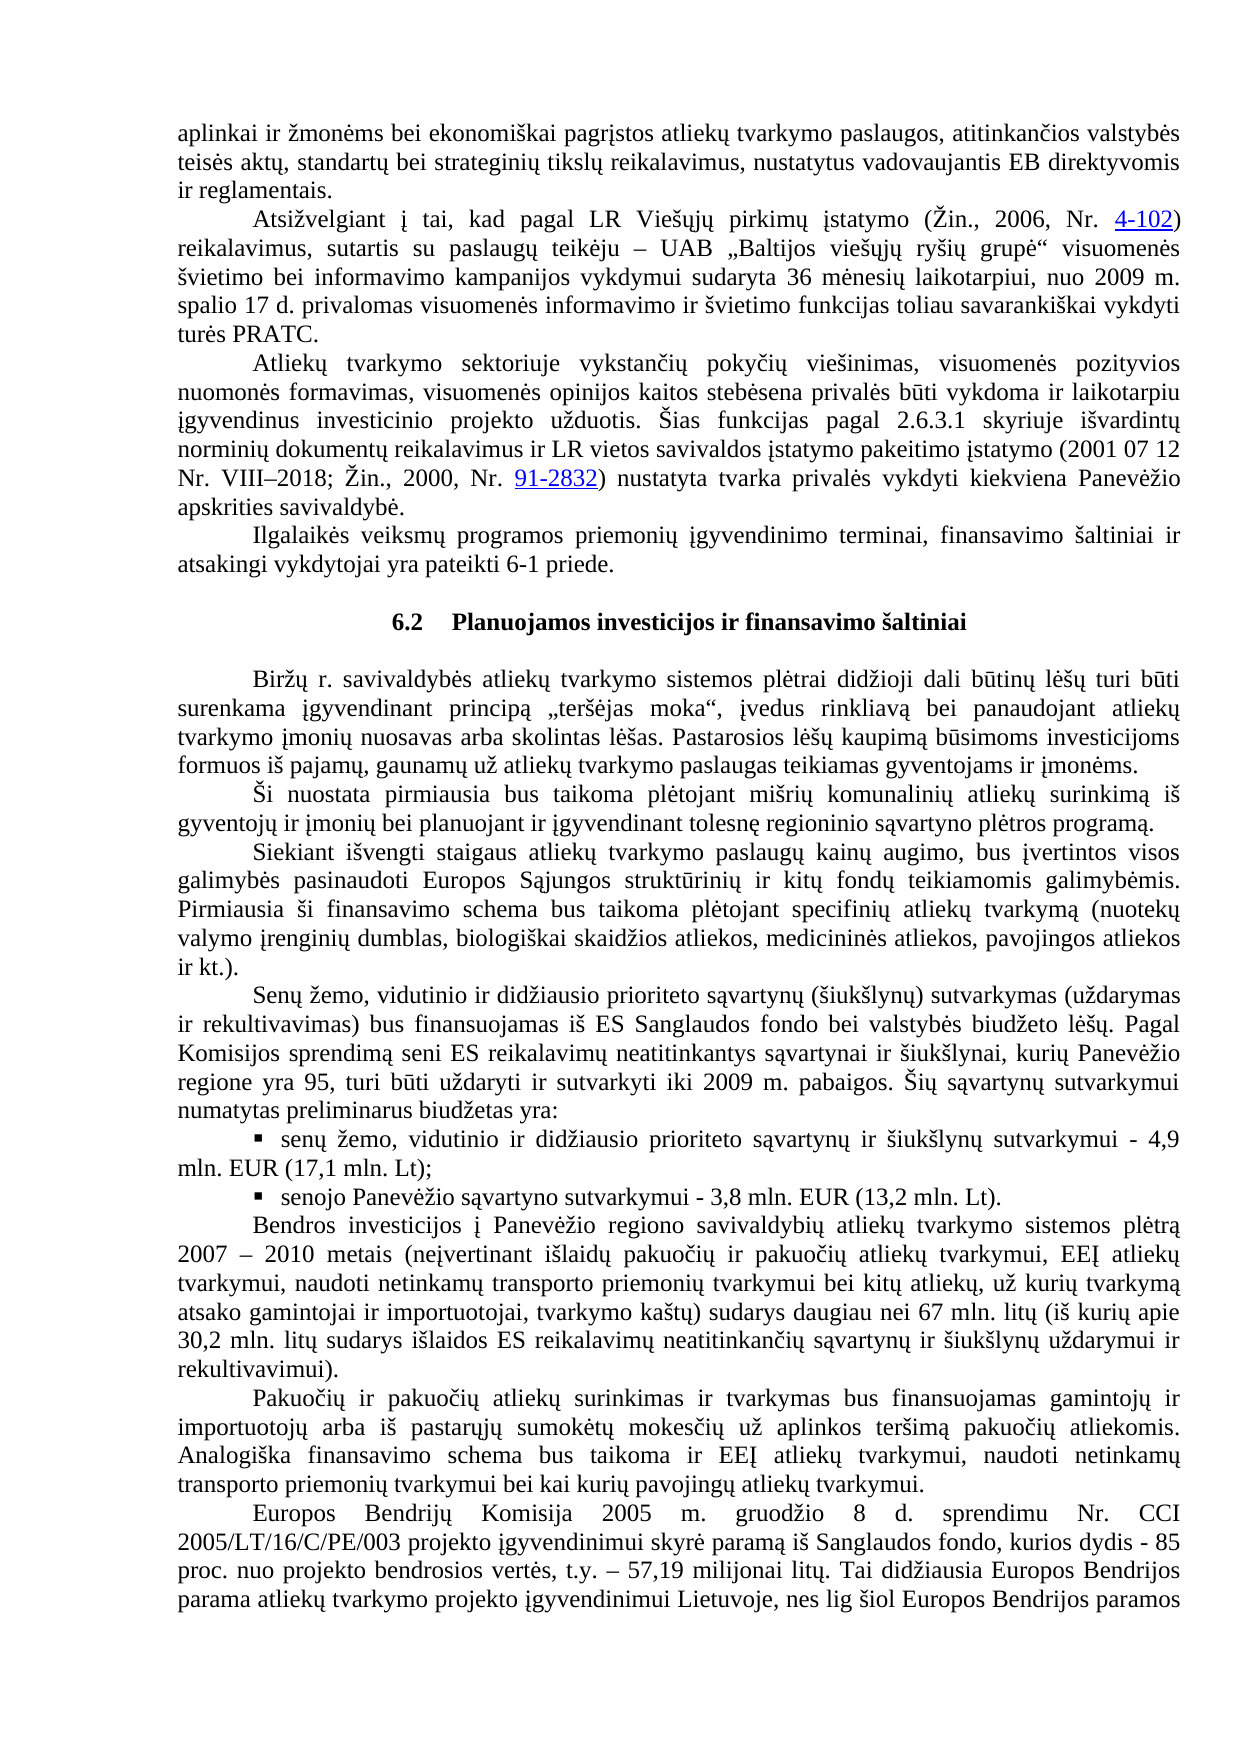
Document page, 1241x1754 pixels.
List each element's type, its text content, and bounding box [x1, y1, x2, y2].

text  senų žemo, vidutinio ir didžiausio prioriteto sąvartynų ir šiukšlynų sutvarkymui - 4,9 mln. EUR (17,1 mln. Lt); [177, 1124, 1181, 1182]
text aplinkai ir žmonėms bei ekonomiškai pagrįstos atliekų tvarkymo paslaugos, atitinkančios valstybės teisės aktų, standartų bei strateginių tikslų reikalavimus, nustatytus vadovaujantis EB direktyvomis ir reglamentais. [177, 118, 1181, 204]
text 6.2 Planuojamos investicijos ir finansavimo šaltiniai [177, 607, 1181, 636]
text Siekiant išvengti staigaus atliekų tvarkymo paslaugų kainų augimo, bus įvertintos visos galimybės pasinaudoti Europos Sąjungos struktūrinių ir kitų fondų teikiamomis galimybėmis. Pirmiausia ši finansavimo schema bus taikoma plėtojant specifinių atliekų tvarkymą (nuotekų valymo įrenginių dumblas, biologiškai skaidžios atliekos, medicininės atliekos, pavojingos atliekos ir kt.). [177, 837, 1181, 981]
text Pakuočių ir pakuočių atliekų surinkimas ir tvarkymas bus finansuojamas gamintojų ir importuotojų arba iš pastarųjų sumokėtų mokesčių už aplinkos teršimą pakuočių atliekomis. Analogiška finansavimo schema bus taikoma ir EEĮ atliekų tvarkymui, naudoti netinkamų transporto priemonių tvarkymui bei kai kurių pavojingų atliekų tvarkymui. [177, 1383, 1181, 1498]
text  senojo Panevėžio sąvartyno sutvarkymui - 3,8 mln. EUR (13,2 mln. Lt). [177, 1182, 1181, 1211]
text Bendros investicijos į Panevėžio regiono savivaldybių atliekų tvarkymo sistemos plėtrą 2007 – 2010 metais (neįvertinant išlaidų pakuočių ir pakuočių atliekų tvarkymui, EEĮ atliekų tvarkymui, naudoti netinkamų transporto priemonių tvarkymui bei kitų atliekų, už kurių tvarkymą atsako gamintojai ir importuotojai, tvarkymo kaštų) sudarys daugiau nei 67 mln. litų (iš kurių apie 30,2 mln. litų sudarys išlaidos ES reikalavimų neatitinkančių sąvartynų ir šiukšlynų uždarymui ir rekultivavimui). [177, 1211, 1181, 1383]
text Europos Bendrijų Komisija 2005 m. gruodžio 8 d. sprendimu Nr. CCI 2005/LT/16/C/PE/003 projekto įgyvendinimui skyrė paramą iš Sanglaudos fondo, kurios dydis - 85 proc. nuo projekto bendrosios vertės, t.y. – 57,19 milijonai litų. Tai didžiausia Europos Bendrijos parama atliekų tvarkymo projekto įgyvendinimui Lietuvoje, nes lig šiol Europos Bendrijos paramos [177, 1498, 1181, 1613]
text Senų žemo, vidutinio ir didžiausio prioriteto sąvartynų (šiukšlynų) sutvarkymas (uždarymas ir rekultivavimas) bus finansuojamas iš ES Sanglaudos fondo bei valstybės biudžeto lėšų. Pagal Komisijos sprendimą seni ES reikalavimų neatitinkantys sąvartynai ir šiukšlynai, kurių Panevėžio regione yra 95, turi būti uždaryti ir sutvarkyti iki 2009 m. pabaigos. Šių sąvartynų sutvarkymui numatytas preliminarus biudžetas yra: [177, 981, 1181, 1124]
text Ilgalaikės veiksmų programos priemonių įgyvendinimo terminai, finansavimo šaltiniai ir atsakingi vykdytojai yra pateikti 6-1 priede. [177, 521, 1181, 578]
text Ši nuostata pirmiausia bus taikoma plėtojant mišrių komunalinių atliekų surinkimą iš gyventojų ir įmonių bei planuojant ir įgyvendinant tolesnę regioninio sąvartyno plėtros programą. [177, 779, 1181, 837]
text Biržų r. savivaldybės atliekų tvarkymo sistemos plėtrai didžioji dali būtinų lėšų turi būti surenkama įgyvendinant principą „teršėjas moka“, įvedus rinkliavą bei panaudojant atliekų tvarkymo įmonių nuosavas arba skolintas lėšas. Pastarosios lėšų kaupimą būsimoms investicijoms formuos iš pajamų, gaunamų už atliekų tvarkymo paslaugas teikiamas gyventojams ir įmonėms. [177, 664, 1181, 779]
text Atsižvelgiant į tai, kad pagal LR Viešųjų pirkimų įstatymo (Žin., 2006, Nr. 4-102) reikalavimus, sutartis su paslaugų teikėju – UAB „Baltijos viešųjų ryšių grupė“ visuomenės švietimo bei informavimo kampanijos vykdymui sudaryta 36 mėnesių laikotarpiui, nuo 2009 m. spalio 17 d. privalomas visuomenės informavimo ir švietimo funkcijas toliau savarankiškai vykdyti turės PRATC. [177, 204, 1181, 348]
text Atliekų tvarkymo sektoriuje vykstančių pokyčių viešinimas, visuomenės pozityvios nuomonės formavimas, visuomenės opinijos kaitos stebėsena privalės būti vykdoma ir laikotarpiu įgyvendinus investicinio projekto užduotis. Šias funkcijas pagal 2.6.3.1 skyriuje išvardintų norminių dokumentų reikalavimus ir LR vietos savivaldos įstatymo pakeitimo įstatymo (2001 07 12 Nr. VIII–2018; Žin., 2000, Nr. 91-2832) nustatyta tvarka privalės vykdyti kiekviena Panevėžio apskrities savivaldybė. [177, 348, 1181, 521]
